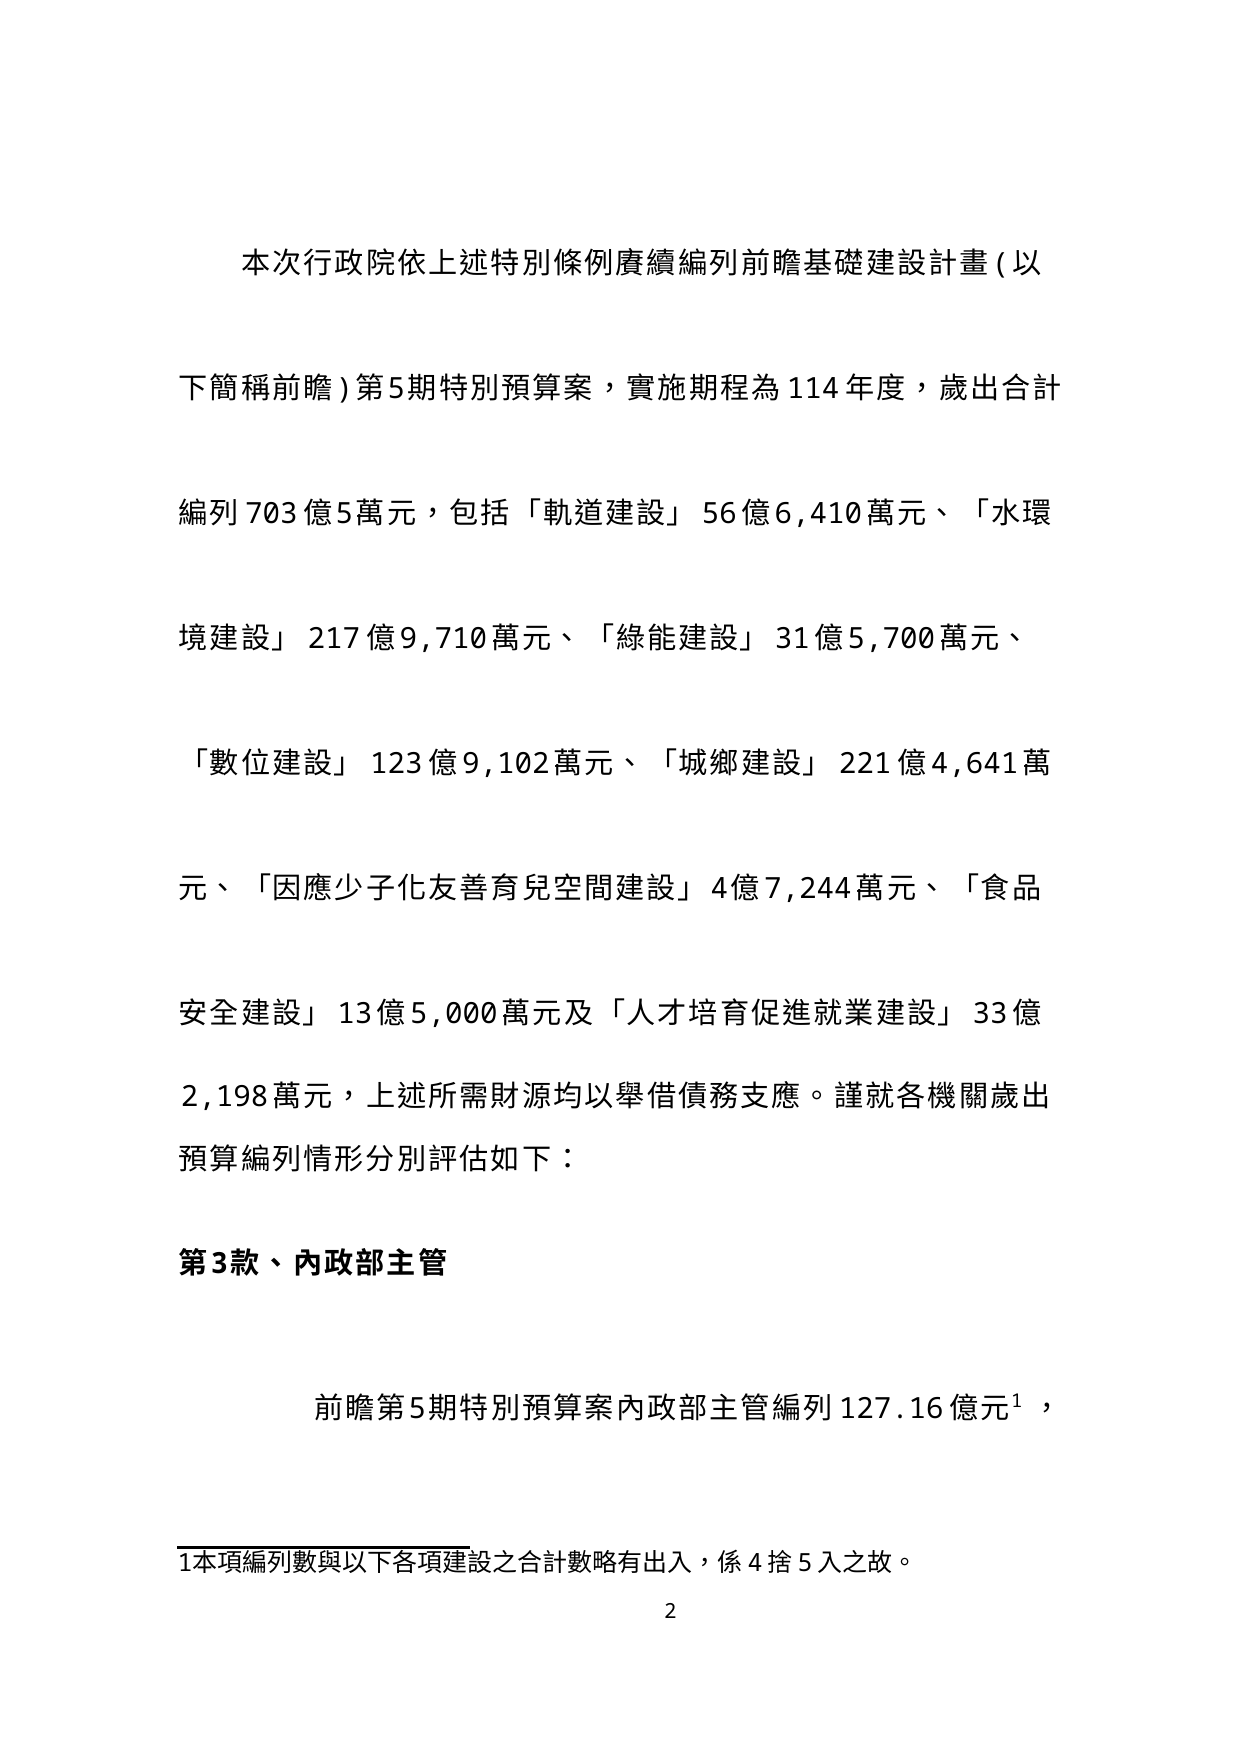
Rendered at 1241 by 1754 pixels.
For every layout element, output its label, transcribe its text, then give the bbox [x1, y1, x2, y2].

text 前瞻第5期特別預算案內政部主管編列127.16億元，包括「水環境建設」34億元、「數位建設」0.33億元、「城鄉建設」87.34億元及「綠能建設」5.50億元(詳表1)，其中內政部、國土管理署及所屬、警政署及所屬、消防署及所屬及建築研究所分別編列12.70億元、99.28億元、7.54億元、2.42億元及5.22億元，謹評析如下： [245, 1302, 1063, 1427]
text 本項編列數與以下各項建設之合計數略有出入，係4捨5入之故。 [177, 1548, 1063, 1577]
text 第3款、內政部主管 [177, 1177, 1063, 1302]
text 本次行政院依上述特別條例賡續編列前瞻基礎建設計畫(以下簡稱前瞻)第5期特別預算案，實施期程為114年度，歲出合計編列703億5萬元，包括「軌道建設」56億6,410萬元、「水環境建設」217億9,710萬元、「綠能建設」31億5,700萬元、「數位建設」123億9,102萬元、「城鄉建設」221億4,641萬元、「因應少子化友善育兒空間建設」4億7,244萬元、「食品安全建設」13億5,000萬元及「人才培育促進就業建設」33億2,198萬元，上述所需財源均以舉借債務支應。謹就各機關歲出預算編列情形分別評估如下： [177, 177, 1063, 1177]
